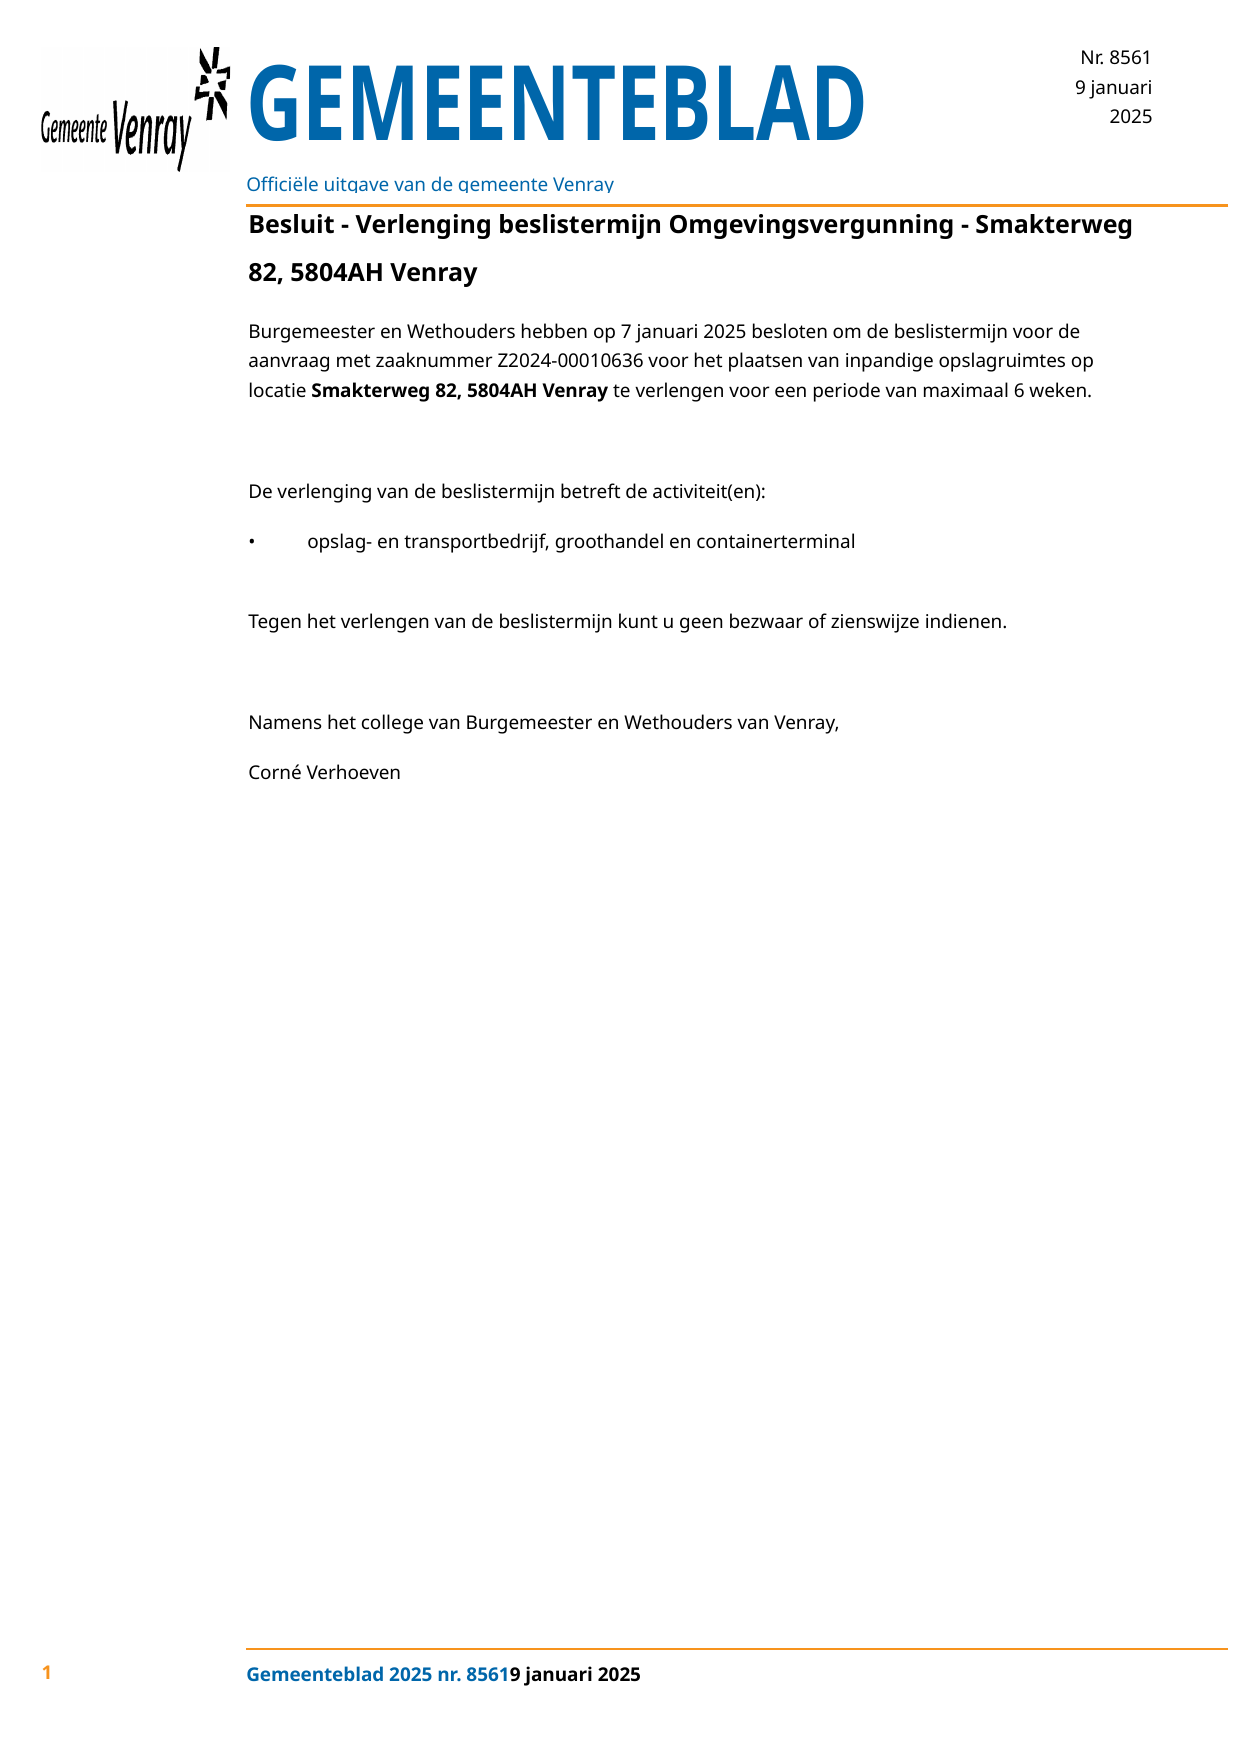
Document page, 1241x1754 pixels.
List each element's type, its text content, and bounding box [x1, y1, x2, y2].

text Besluit - Verlenging beslistermijn Omgevingsvergunning - Smakterweg 82, 5804AH Venray [248, 207, 1152, 288]
list opslag- en transportbedrijf, groothandel en containerterminal [248, 528, 1152, 554]
picture [41, 47, 231, 172]
text Tegen het verlengen van de beslistermijn kunt u geen bezwaar of zienswijze indienen. [248, 608, 1152, 634]
text Namens het college van Burgemeester en Wethouders van Venray, [248, 709, 1152, 735]
text Burgemeester en Wethouders hebben op 7 januari 2025 besloten om de beslistermijn voor de aanvraag met zaaknummer Z2024-00010636 voor het plaatsen van inpandige opslagruimtes op locatie Smakterweg 82, 5804AH Venray te verlengen voor een periode van maximaal 6 weken. [248, 318, 1152, 403]
text Corné Verhoeven [248, 759, 1152, 785]
text De verlenging van de beslistermijn betreft de activiteit(en): [248, 478, 1152, 504]
